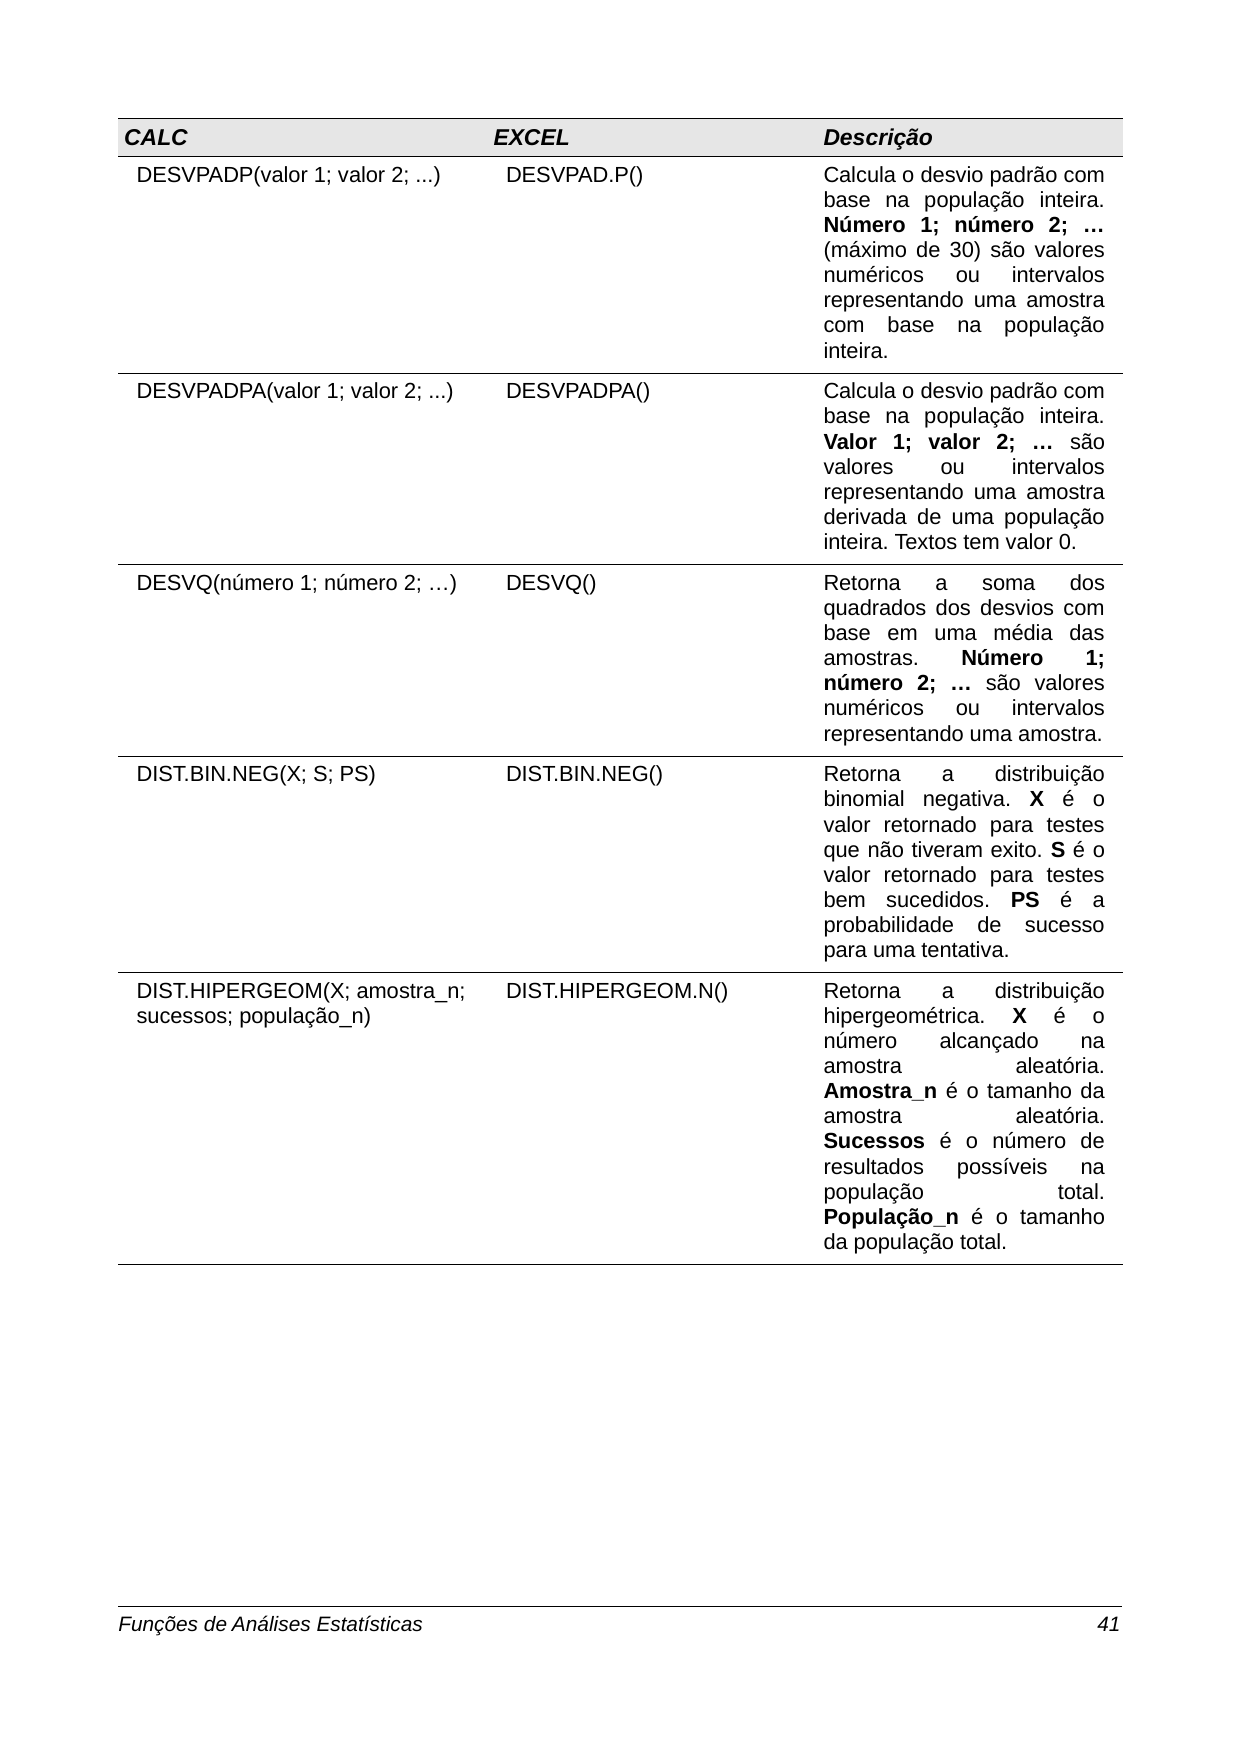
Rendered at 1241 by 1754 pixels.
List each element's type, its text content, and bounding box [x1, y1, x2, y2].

table_cell DESVPAD.P() [488, 157, 805, 373]
table_cell DESVPADPA() [488, 374, 805, 564]
table_cell DIST.HIPERGEOM(X; amostra_n; sucessos; população_n) [118, 973, 487, 1264]
table_cell Retorna a distribuição hipergeométrica. X é o número alcançado na amostra aleatória. Amostra_n é o tamanho da amostra aleatória. Sucessos é o número de resultados possíveis na população total. População_n é o tamanho da população total. [805, 973, 1123, 1264]
table_cell DESVQ(número 1; número 2; …) [118, 565, 487, 756]
table_cell DIST.HIPERGEOM.N() [488, 973, 805, 1264]
table_header EXCEL [488, 119, 805, 156]
table_cell DESVQ() [488, 565, 805, 756]
table_cell DIST.BIN.NEG() [488, 757, 805, 972]
table_cell DIST.BIN.NEG(X; S; PS) [118, 757, 487, 972]
table_cell DESVPADPA(valor 1; valor 2; ...) [118, 374, 487, 564]
table_cell DESVPADP(valor 1; valor 2; ...) [118, 157, 487, 373]
table_cell Calcula o desvio padrão com base na população inteira. Valor 1; valor 2; … são valores ou intervalos representando uma amostra derivada de uma população inteira. Textos tem valor 0. [805, 374, 1123, 564]
table_cell Calcula o desvio padrão com base na população inteira. Número 1; número 2; … (máximo de 30) são valores numéricos ou intervalos representando uma amostra com base na população inteira. [805, 157, 1123, 373]
table_header CALC [118, 119, 487, 156]
table_header Descrição [805, 119, 1123, 156]
table_cell Retorna a soma dos quadrados dos desvios com base em uma média das amostras. Número 1; número 2; … são valores numéricos ou intervalos representando uma amostra. [805, 565, 1123, 756]
table_cell Retorna a distribuição binomial negativa. X é o valor retornado para testes que não tiveram exito. S é o valor retornado para testes bem sucedidos. PS é a probabilidade de sucesso para uma tentativa. [805, 757, 1123, 972]
